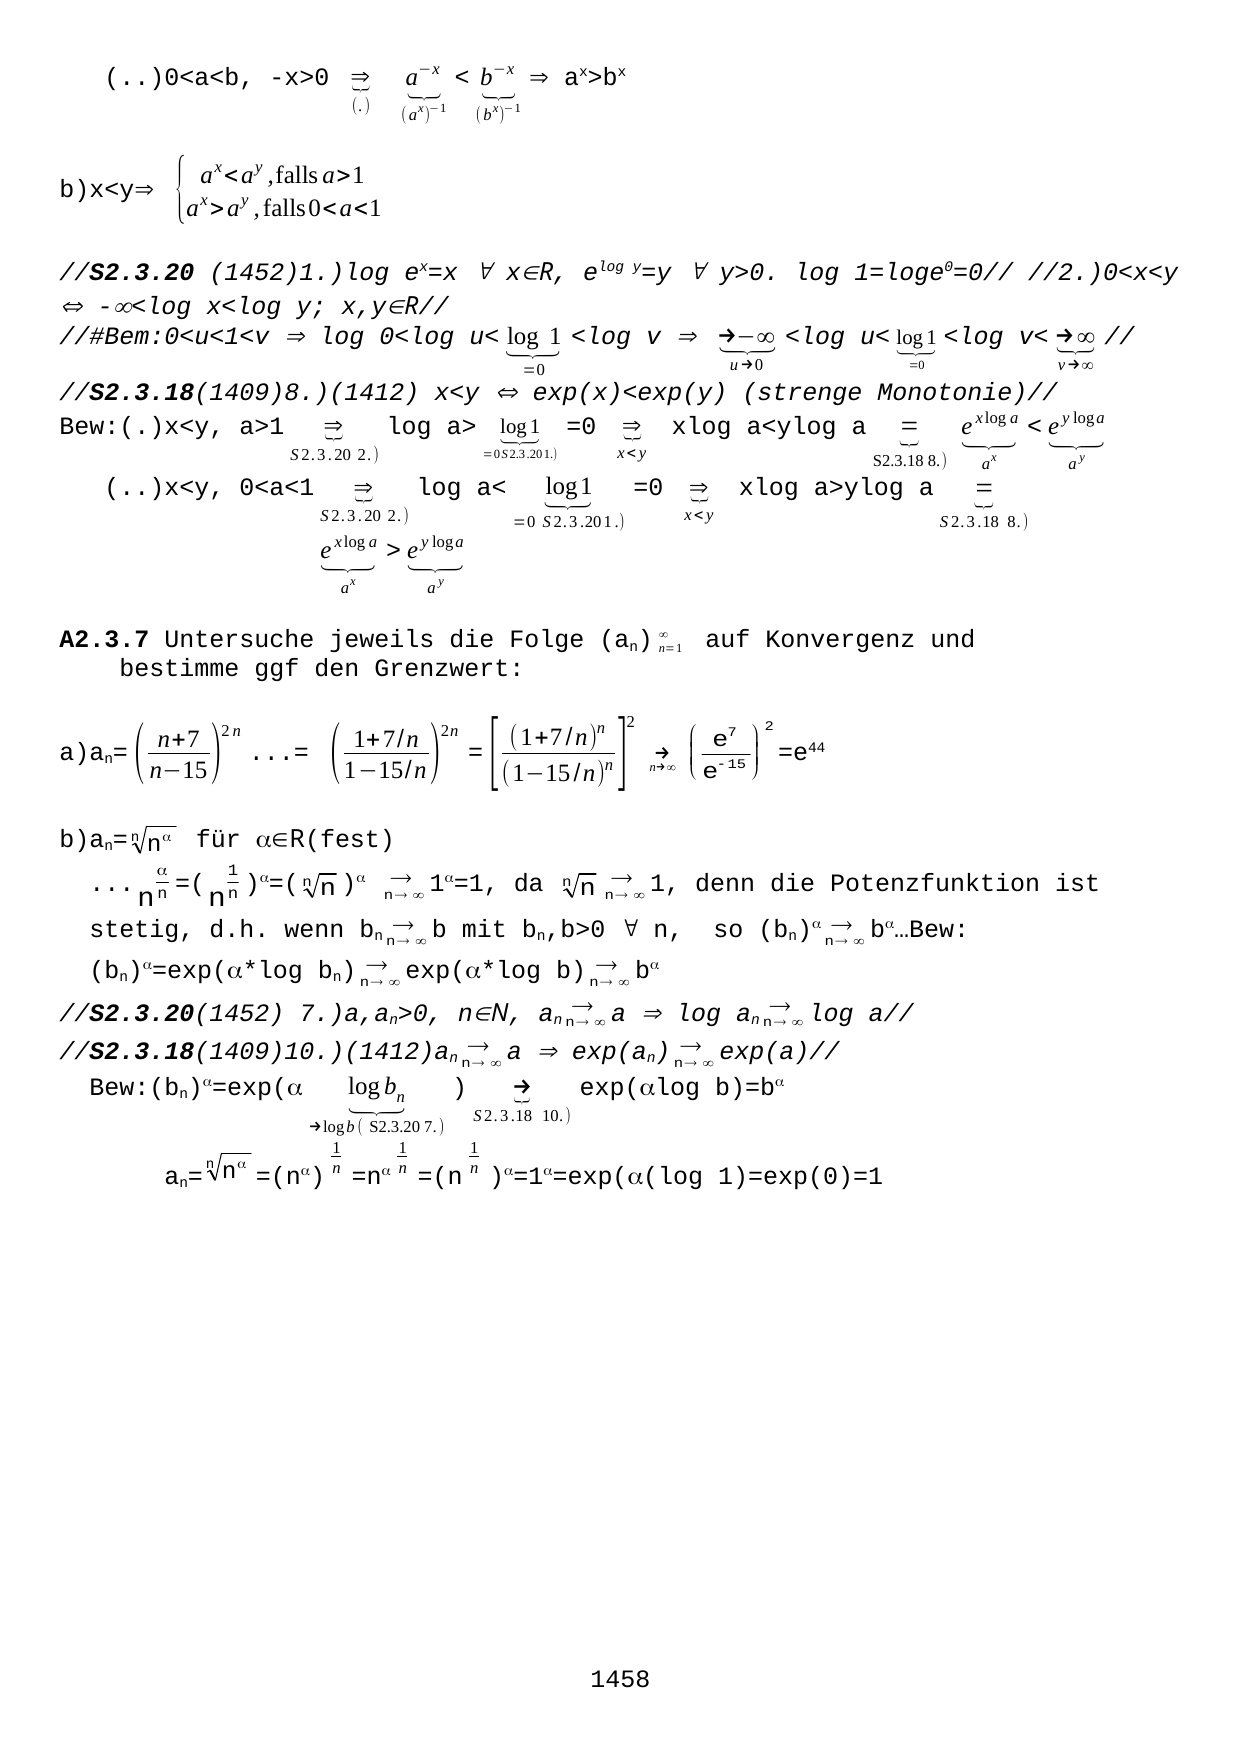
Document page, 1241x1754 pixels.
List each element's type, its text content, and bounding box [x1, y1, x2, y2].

text //S2.3.18(1409)10.)(1412)ana  exp(an)exp(a)// [59, 1032, 1181, 1073]
text (..)x<y, 0<a<1log a<=0 xlog a>ylog a > [59, 473, 1181, 597]
text ...=()=() 1=1, da 1, denn die Potenzfunktion ist [59, 859, 1181, 911]
text Bew:(bn)=exp()exp(log b)=b [59, 1073, 1181, 1137]
text Bew:(.)x<y, a>1log a>=0 xlog a<ylog a< [59, 408, 1181, 473]
text //S2.3.20 (1452)1.)log ex=x  xR, elog y=y  y>0. log 1=loge0=0// //2.)0<x<y  -<log x<log y; x,yR// [59, 254, 1181, 322]
text stetig, d.h. wenn bnb mit bn,b>0  n, so (bn)b…Bew: [59, 911, 1181, 951]
text A2.3.7 Untersuche jeweils die Folge (an) auf Konvergenz und [59, 626, 1181, 655]
text //S2.3.18(1409)8.)(1412) x<y  exp(x)<exp(y) (strenge Monotonie)// [59, 380, 1181, 408]
text //#Bem:0<u<1<v  log 0<log u<<log v  <log u<<log v<// [59, 322, 1181, 380]
text (bn)=exp(*log bn)exp(*log b)b [59, 951, 1181, 992]
text an==(n)=n=(n)=1=exp((log 1)=exp(0)=1 [59, 1137, 1181, 1196]
text bestimme ggf den Grenzwert: [59, 655, 1181, 684]
text (..)0<a<b, -x>0 < ax>bx [59, 59, 1181, 125]
text //S2.3.20(1452) 7.)a,an>0, nN, ana  log anlog a// [59, 992, 1181, 1032]
text b)x<y [59, 154, 1181, 225]
text b)an= für R(fest) [59, 821, 1181, 859]
text a)an=...= ==e44 [59, 712, 1181, 792]
